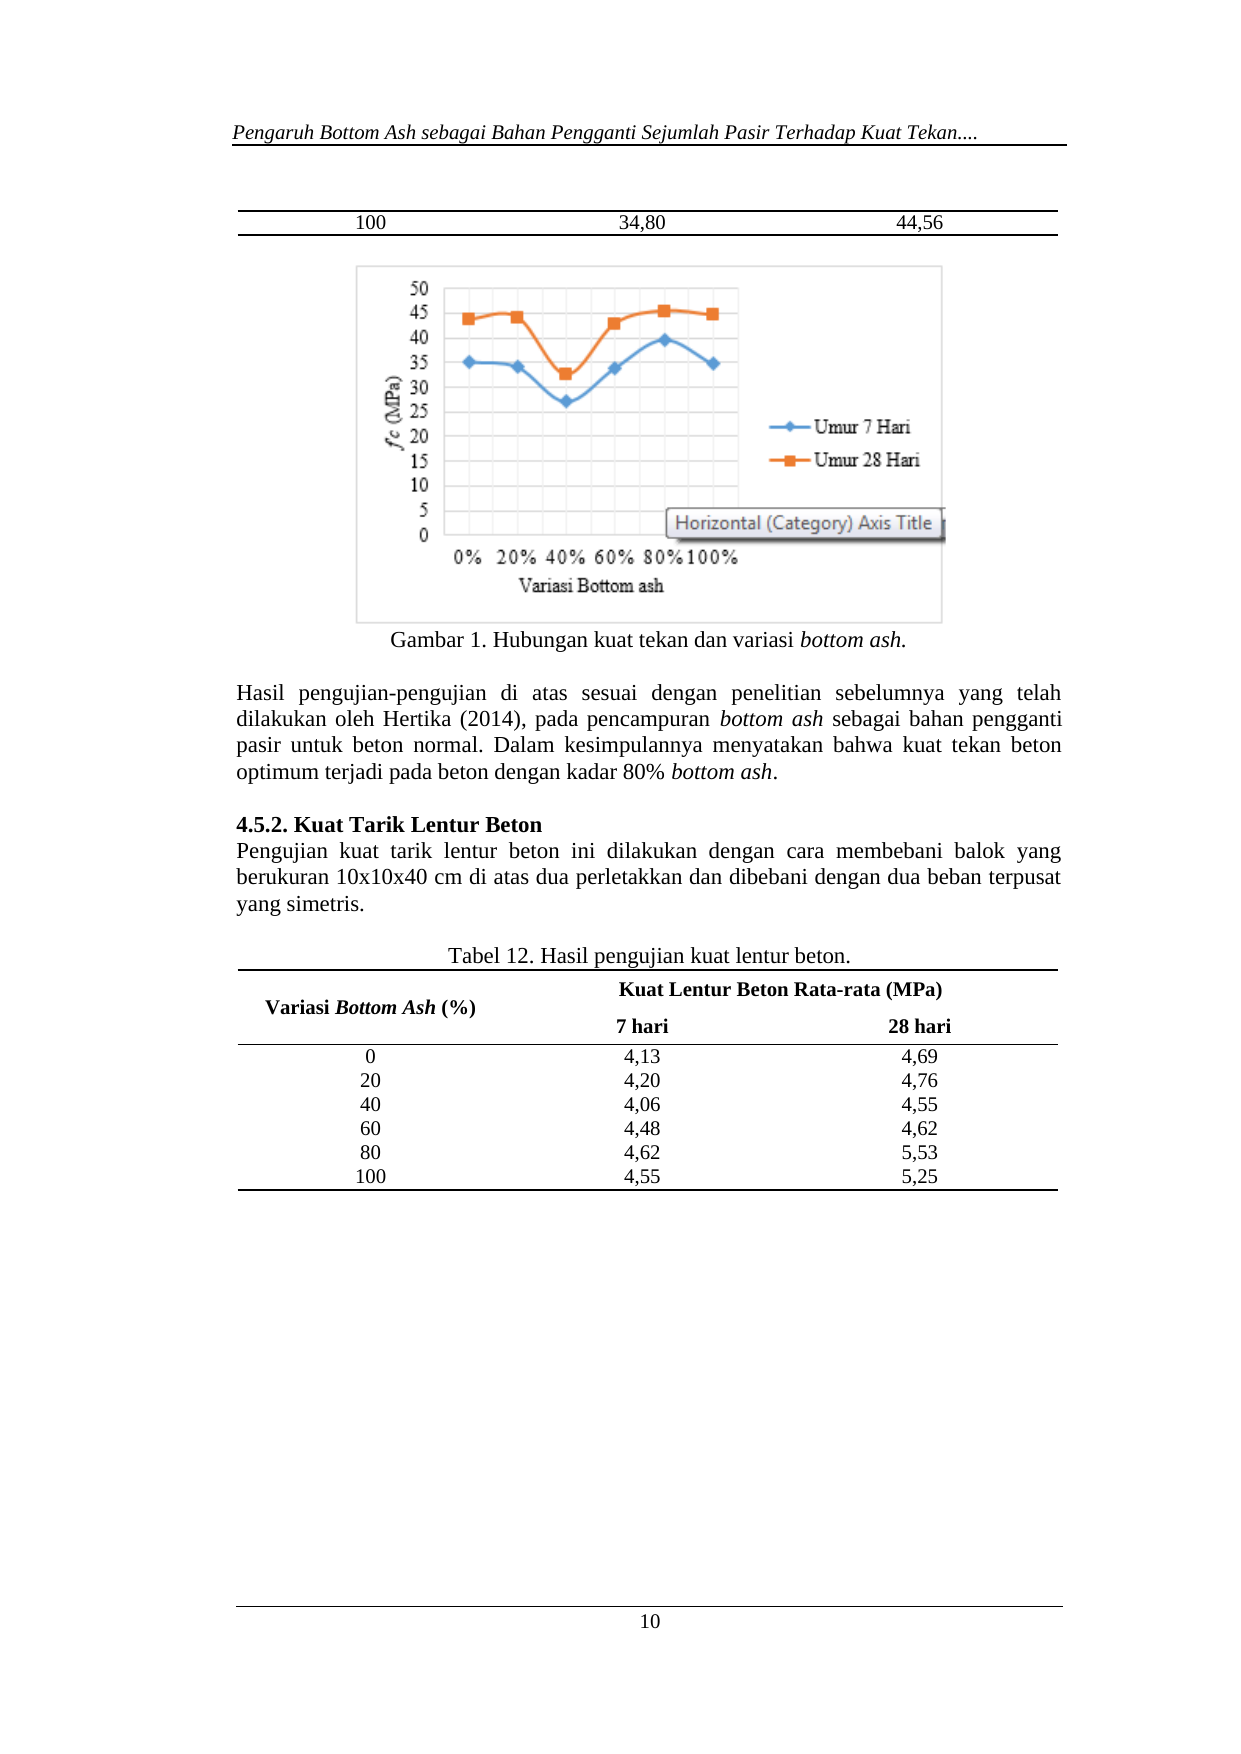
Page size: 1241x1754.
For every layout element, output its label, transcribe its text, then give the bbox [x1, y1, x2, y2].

table_cell 4,55 [503, 1164, 781, 1188]
table_cell 7 hari [503, 1006, 781, 1044]
table_cell 4,13 [503, 1045, 781, 1068]
table_cell 5,53 [781, 1140, 1058, 1164]
title Kuat Tarik Lentur Beton [236, 811, 1063, 837]
table_cell 100 [238, 1164, 503, 1188]
table_header Kuat Lentur Beton Rata-rata (MPa) [503, 971, 1058, 1006]
table_cell 28 hari [781, 1006, 1058, 1044]
text Tabel 12. Hasil pengujian kuat lentur beton. [236, 942, 1063, 969]
text Hasil pengujian-pengujian di atas sesuai dengan penelitian sebelumnya yang telah dilakukan oleh Hertika (2014), pada pencampuran bottom ash sebagai bahan pengganti pasir untuk beton normal. Dalam kesimpulannya menyatakan bahwa kuat tekan beton optimum terjadi pada beton dengan kadar 80% bottom ash. [236, 679, 1063, 784]
table_cell 40 [238, 1092, 503, 1116]
table_cell 80 [238, 1140, 503, 1164]
table_cell 4,48 [503, 1116, 781, 1140]
table_cell 4,76 [781, 1068, 1058, 1092]
table_cell 4,69 [781, 1045, 1058, 1068]
table_cell 34,80 [503, 212, 781, 234]
table_cell 60 [238, 1116, 503, 1140]
table_cell 20 [238, 1068, 503, 1092]
table_cell 5,25 [781, 1164, 1058, 1188]
table_cell 4,06 [503, 1092, 781, 1116]
table_cell 4,62 [781, 1116, 1058, 1140]
table_cell 4,55 [781, 1092, 1058, 1116]
table_cell 44,56 [781, 212, 1058, 234]
text Pengujian kuat tarik lentur beton ini dilakukan dengan cara membebani balok yang berukuran 10x10x40 cm di atas dua perletakkan dan dibebani dengan dua beban terpusat yang simetris. [236, 837, 1063, 916]
table_cell 4,62 [503, 1140, 781, 1164]
table_cell 100 [238, 212, 503, 234]
table_cell 4,20 [503, 1068, 781, 1092]
table_header Variasi Bottom Ash (%) [238, 971, 503, 1044]
picture [353, 262, 946, 627]
text Gambar 1. Hubungan kuat tekan dan variasi bottom ash. [236, 262, 1063, 652]
table_cell 0 [238, 1045, 503, 1068]
